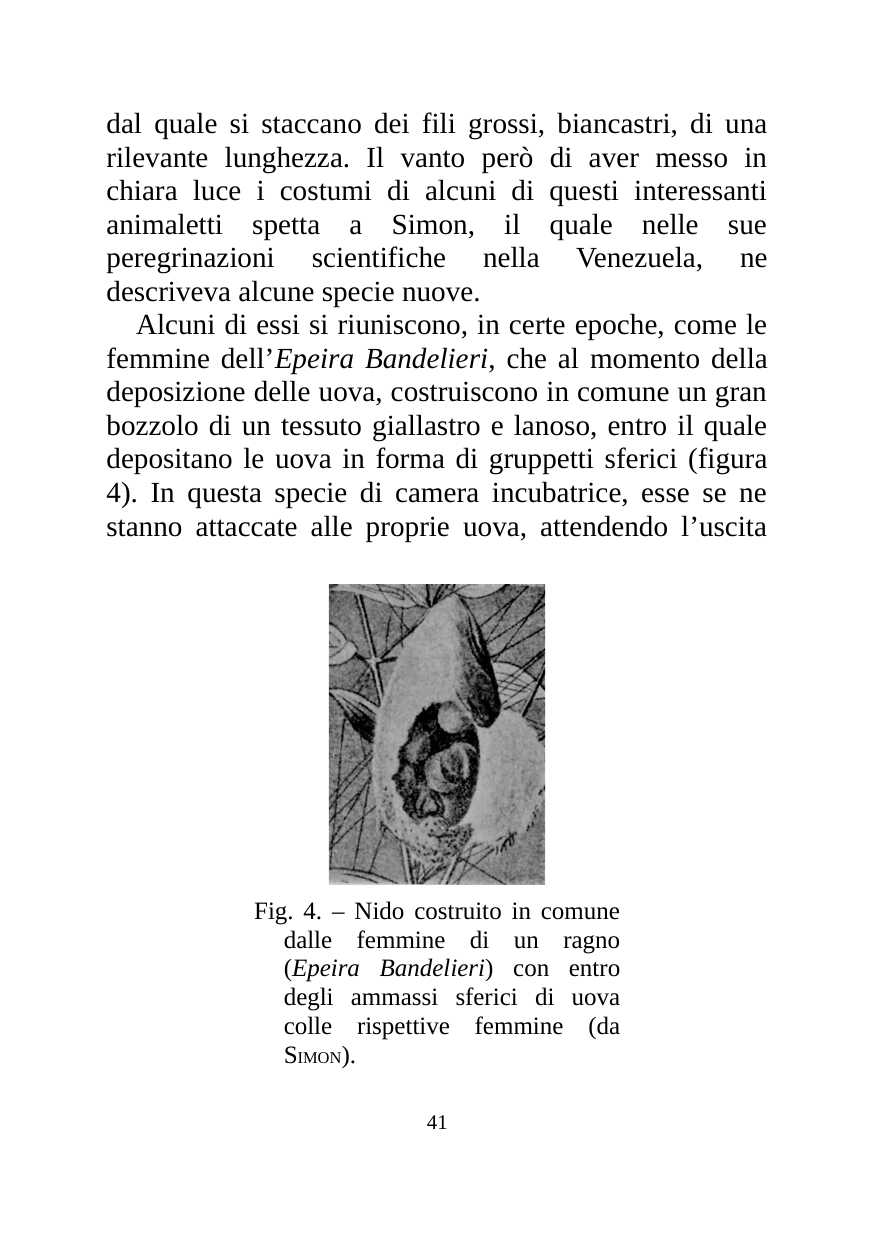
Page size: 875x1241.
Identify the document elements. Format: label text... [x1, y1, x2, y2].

text Fig. 4. – Nido costruito in comune dalle femmine di un ragno (Epeira Bandelieri) con entro degli ammassi sferici di uova colle rispettive femmine (da Simon). [254, 584, 620, 1068]
text dal quale si staccano dei fili grossi, biancastri, di una rilevante lunghezza. Il vanto però di aver messo in chiara luce i costumi di alcuni di questi interessanti animaletti spetta a Simon, il quale nelle sue peregrinazioni scientifiche nella Venezuela, ne descriveva alcune specie nuove. [106, 106, 768, 307]
picture [328, 584, 546, 885]
text Alcuni di essi si riuniscono, in certe epoche, come le femmine dell’Epeira Bandelieri, che al momento della deposizione delle uova, costruiscono in comune un gran bozzolo di un tessuto giallastro e lanoso, entro il quale depositano le uova in forma di gruppetti sferici (figura 4). In questa specie di camera incubatrice, esse se ne stanno attaccate alle proprie uova, attendendo l’uscita [106, 307, 768, 542]
